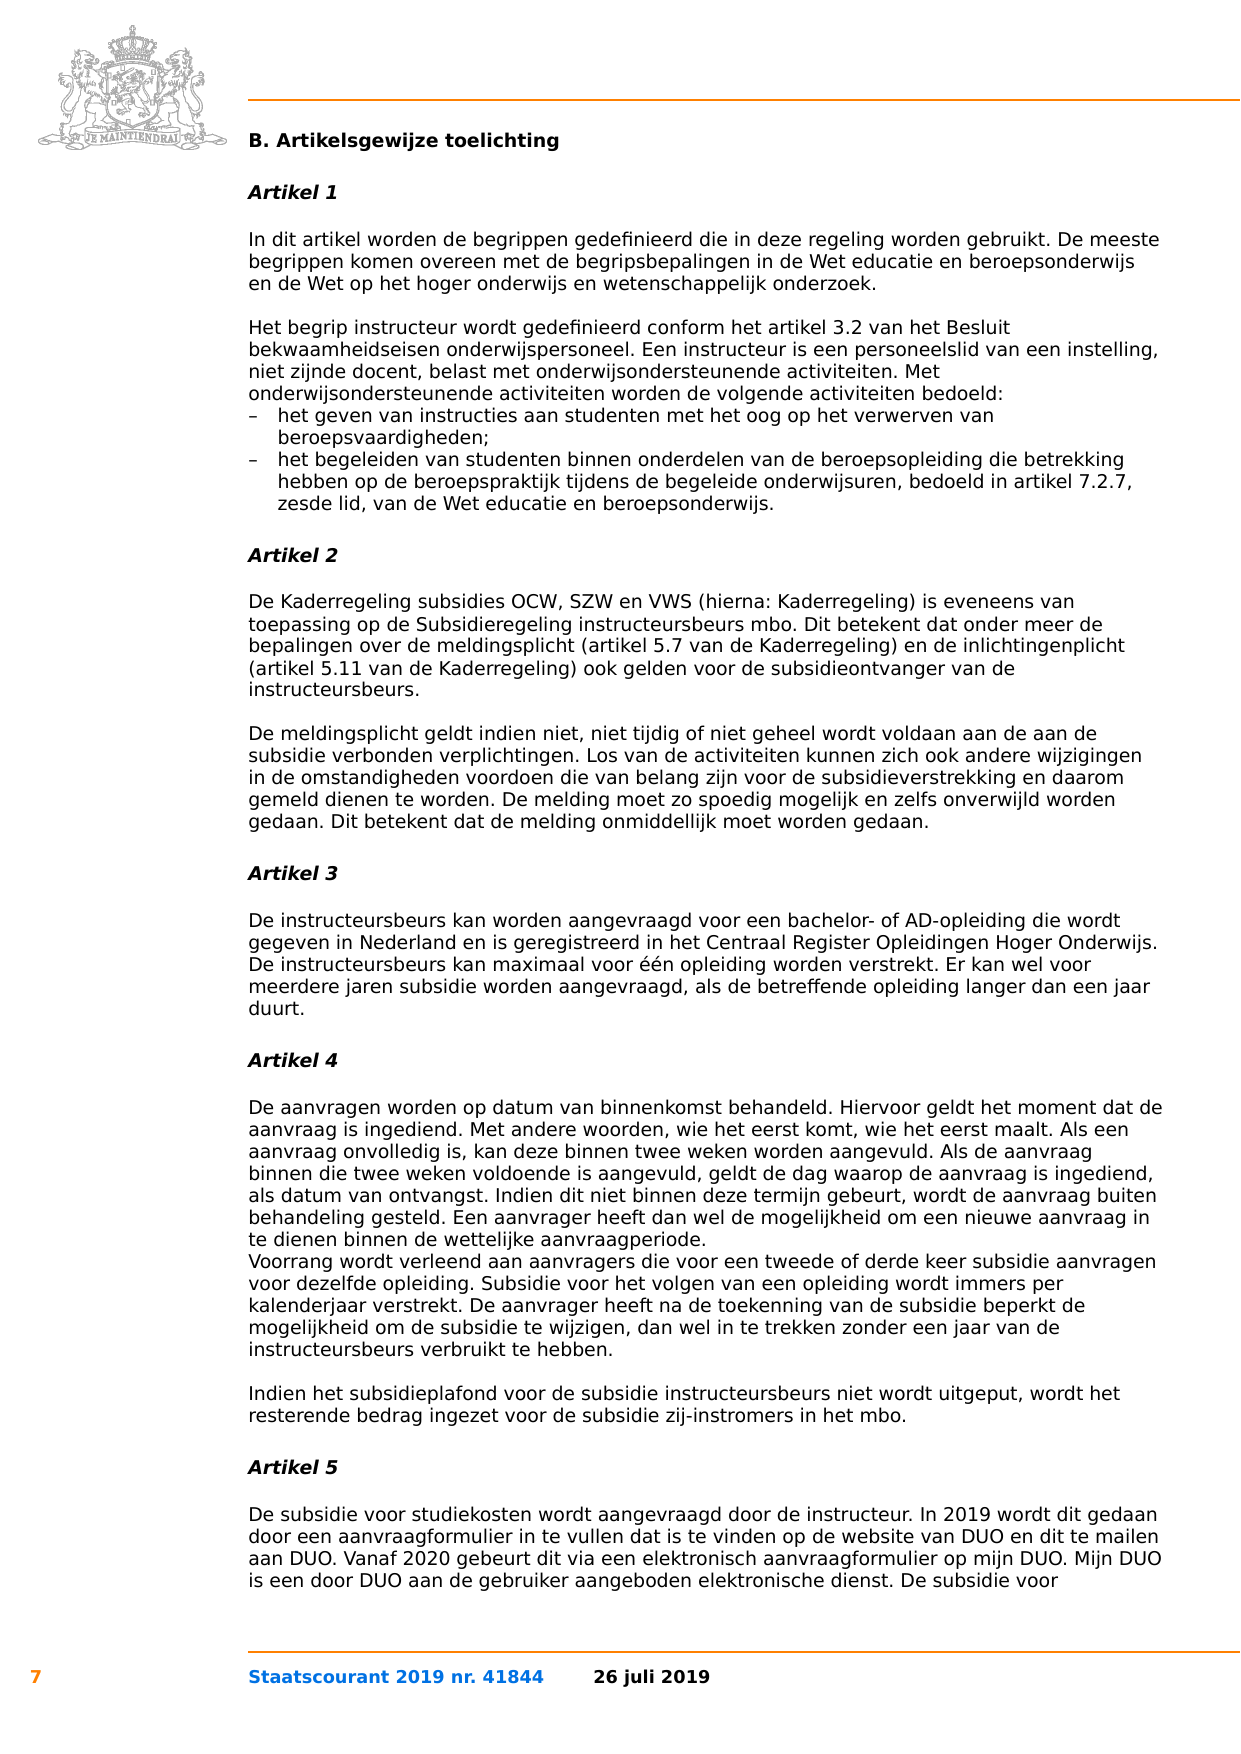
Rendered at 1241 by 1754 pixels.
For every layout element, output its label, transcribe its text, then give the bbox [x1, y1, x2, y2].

subtitle Artikel 1 [248, 182, 1163, 204]
text In dit artikel worden de begrippen gedefinieerd die in deze regeling worden gebruikt. De meeste begrippen komen overeen met de begripsbepalingen in de Wet educatie en beroepsonderwijs en de Wet op het hoger onderwijs en wetenschappelijk onderzoek. [248, 229, 1163, 295]
text Indien het subsidieplafond voor de subsidie instructeursbeurs niet wordt uitgeput, wordt het resterende bedrag ingezet voor de subsidie zij-instromers in het mbo. [248, 1383, 1163, 1427]
text – het geven van instructies aan studenten met het oog op het verwerven van beroepsvaardigheden; [248, 404, 1163, 448]
text De instructeursbeurs kan worden aangevraagd voor een bachelor- of AD-opleiding die wordt gegeven in Nederland en is geregistreerd in het Centraal Register Opleidingen Hoger Onderwijs. De instructeursbeurs kan maximaal voor één opleiding worden verstrekt. Er kan wel voor meerdere jaren subsidie worden aangevraagd, als de betreffende opleiding langer dan een jaar duurt. [248, 910, 1163, 1020]
text Het begrip instructeur wordt gedefinieerd conform het artikel 3.2 van het Besluit bekwaamheidseisen onderwijspersoneel. Een instructeur is een personeelslid van een instelling, niet zijnde docent, belast met onderwijsondersteunende activiteiten. Met onderwijsondersteunende activiteiten worden de volgende activiteiten bedoeld: [248, 317, 1163, 404]
subtitle B. Artikelsgewijze toelichting [248, 130, 1163, 152]
subtitle Artikel 5 [248, 1457, 1163, 1478]
text De aanvragen worden op datum van binnenkomst behandeld. Hiervoor geldt het moment dat de aanvraag is ingediend. Met andere woorden, wie het eerst komt, wie het eerst maalt. Als een aanvraag onvolledig is, kan deze binnen twee weken worden aangevuld. Als de aanvraag binnen die twee weken voldoende is aangevuld, geldt de dag waarop de aanvraag is ingediend, als datum van ontvangst. Indien dit niet binnen deze termijn gebeurt, wordt de aanvraag buiten behandeling gesteld. Een aanvrager heeft dan wel de mogelijkheid om een nieuwe aanvraag in te dienen binnen de wettelijke aanvraagperiode. [248, 1097, 1163, 1251]
subtitle Artikel 3 [248, 863, 1163, 885]
text – het begeleiden van studenten binnen onderdelen van de beroepsopleiding die betrekking hebben op de beroepspraktijk tijdens de begeleide onderwijsuren, bedoeld in artikel 7.2.7, zesde lid, van de Wet educatie en beroepsonderwijs. [248, 448, 1163, 514]
text De subsidie voor studiekosten wordt aangevraagd door de instructeur. In 2019 wordt dit gedaan door een aanvraagformulier in te vullen dat is te vinden op de website van DUO en dit te mailen aan DUO. Vanaf 2020 gebeurt dit via een elektronisch aanvraagformulier op mijn DUO. Mijn DUO is een door DUO aan de gebruiker aangeboden elektronische dienst. De subsidie voor [248, 1503, 1163, 1591]
text De Kaderregeling subsidies OCW, SZW en VWS (hierna: Kaderregeling) is eveneens van toepassing op de Subsidieregeling instructeursbeurs mbo. Dit betekent dat onder meer de bepalingen over de meldingsplicht (artikel 5.7 van de Kaderregeling) en de inlichtingenplicht (artikel 5.11 van de Kaderregeling) ook gelden voor de subsidieontvanger van de instructeursbeurs. [248, 591, 1163, 701]
subtitle Artikel 4 [248, 1050, 1163, 1072]
text Voorrang wordt verleend aan aanvragers die voor een tweede of derde keer subsidie aanvragen voor dezelfde opleiding. Subsidie voor het volgen van een opleiding wordt immers per kalenderjaar verstrekt. De aanvrager heeft na de toekenning van de subsidie beperkt de mogelijkheid om de subsidie te wijzigen, dan wel in te trekken zonder een jaar van de instructeursbeurs verbruikt te hebben. [248, 1251, 1163, 1361]
text De meldingsplicht geldt indien niet, niet tijdig of niet geheel wordt voldaan aan de aan de subsidie verbonden verplichtingen. Los van de activiteiten kunnen zich ook andere wijzigingen in de omstandigheden voordoen die van belang zijn voor de subsidieverstrekking en daarom gemeld dienen te worden. De melding moet zo spoedig mogelijk en zelfs onverwijld worden gedaan. Dit betekent dat de melding onmiddellijk moet worden gedaan. [248, 723, 1163, 833]
subtitle Artikel 2 [248, 544, 1163, 566]
picture [38, 25, 227, 150]
